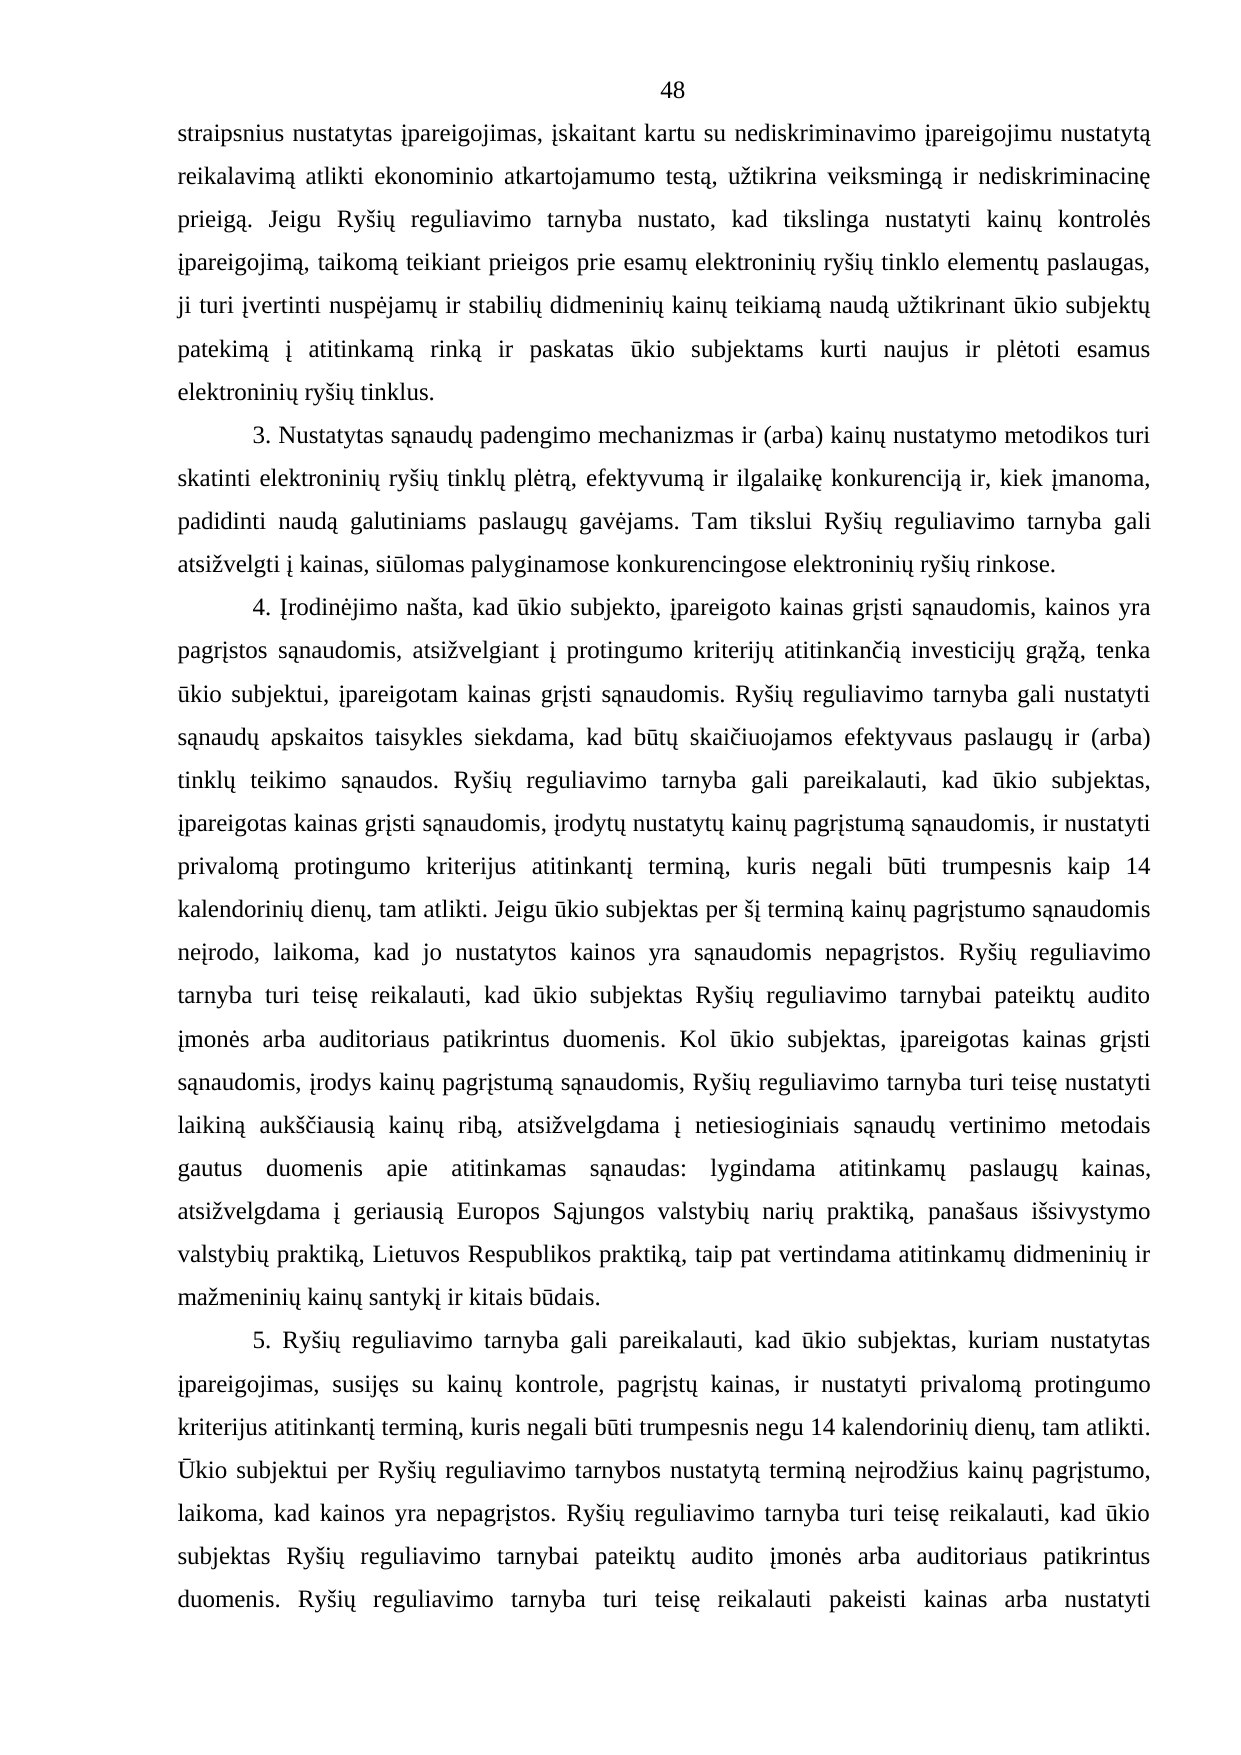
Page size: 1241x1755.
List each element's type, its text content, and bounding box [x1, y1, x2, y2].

text 4. Įrodinėjimo našta, kad ūkio subjekto, įpareigoto kainas grįsti sąnaudomis, kainos yra pagrįstos sąnaudomis, atsižvelgiant į protingumo kriterijų atitinkančią investicijų grąžą, tenka ūkio subjektui, įpareigotam kainas grįsti sąnaudomis. Ryšių reguliavimo tarnyba gali nustatyti sąnaudų apskaitos taisykles siekdama, kad būtų skaičiuojamos efektyvaus paslaugų ir (arba) tinklų teikimo sąnaudos. Ryšių reguliavimo tarnyba gali pareikalauti, kad ūkio subjektas, įpareigotas kainas grįsti sąnaudomis, įrodytų nustatytų kainų pagrįstumą sąnaudomis, ir nustatyti privalomą protingumo kriterijus atitinkantį terminą, kuris negali būti trumpesnis kaip 14 kalendorinių dienų, tam atlikti. Jeigu ūkio subjektas per šį terminą kainų pagrįstumo sąnaudomis neįrodo, laikoma, kad jo nustatytos kainos yra sąnaudomis nepagrįstos. Ryšių reguliavimo tarnyba turi teisę reikalauti, kad ūkio subjektas Ryšių reguliavimo tarnybai pateiktų audito įmonės arba auditoriaus patikrintus duomenis. Kol ūkio subjektas, įpareigotas kainas grįsti sąnaudomis, įrodys kainų pagrįstumą sąnaudomis, Ryšių reguliavimo tarnyba turi teisę nustatyti laikiną aukščiausią kainų ribą, atsižvelgdama į netiesioginiais sąnaudų vertinimo metodais gautus duomenis apie atitinkamas sąnaudas: lygindama atitinkamų paslaugų kainas, atsižvelgdama į geriausią Europos Sąjungos valstybių narių praktiką, panašaus išsivystymo valstybių praktiką, Lietuvos Respublikos praktiką, taip pat vertindama atitinkamų didmeninių ir mažmeninių kainų santykį ir kitais būdais. [177, 592, 1152, 1311]
text 5. Ryšių reguliavimo tarnyba gali pareikalauti, kad ūkio subjektas, kuriam nustatytas įpareigojimas, susijęs su kainų kontrole, pagrįstų kainas, ir nustatyti privalomą protingumo kriterijus atitinkantį terminą, kuris negali būti trumpesnis negu 14 kalendorinių dienų, tam atlikti. Ūkio subjektui per Ryšių reguliavimo tarnybos nustatytą terminą neįrodžius kainų pagrįstumo, laikoma, kad kainos yra nepagrįstos. Ryšių reguliavimo tarnyba turi teisę reikalauti, kad ūkio subjektas Ryšių reguliavimo tarnybai pateiktų audito įmonės arba auditoriaus patikrintus duomenis. Ryšių reguliavimo tarnyba turi teisę reikalauti pakeisti kainas arba nustatyti [177, 1326, 1152, 1613]
text 3. Nustatytas sąnaudų padengimo mechanizmas ir (arba) kainų nustatymo metodikos turi skatinti elektroninių ryšių tinklų plėtrą, efektyvumą ir ilgalaikę konkurenciją ir, kiek įmanoma, padidinti naudą galutiniams paslaugų gavėjams. Tam tikslui Ryšių reguliavimo tarnyba gali atsižvelgti į kainas, siūlomas palyginamose konkurencingose elektroninių ryšių rinkose. [177, 420, 1152, 578]
text straipsnius nustatytas įpareigojimas, įskaitant kartu su nediskriminavimo įpareigojimu nustatytą reikalavimą atlikti ekonominio atkartojamumo testą, užtikrina veiksmingą ir nediskriminacinę prieigą. Jeigu Ryšių reguliavimo tarnyba nustato, kad tikslinga nustatyti kainų kontrolės įpareigojimą, taikomą teikiant prieigos prie esamų elektroninių ryšių tinklo elementų paslaugas, ji turi įvertinti nuspėjamų ir stabilių didmeninių kainų teikiamą naudą užtikrinant ūkio subjektų patekimą į atitinkamą rinką ir paskatas ūkio subjektams kurti naujus ir plėtoti esamus elektroninių ryšių tinklus. [177, 118, 1152, 406]
